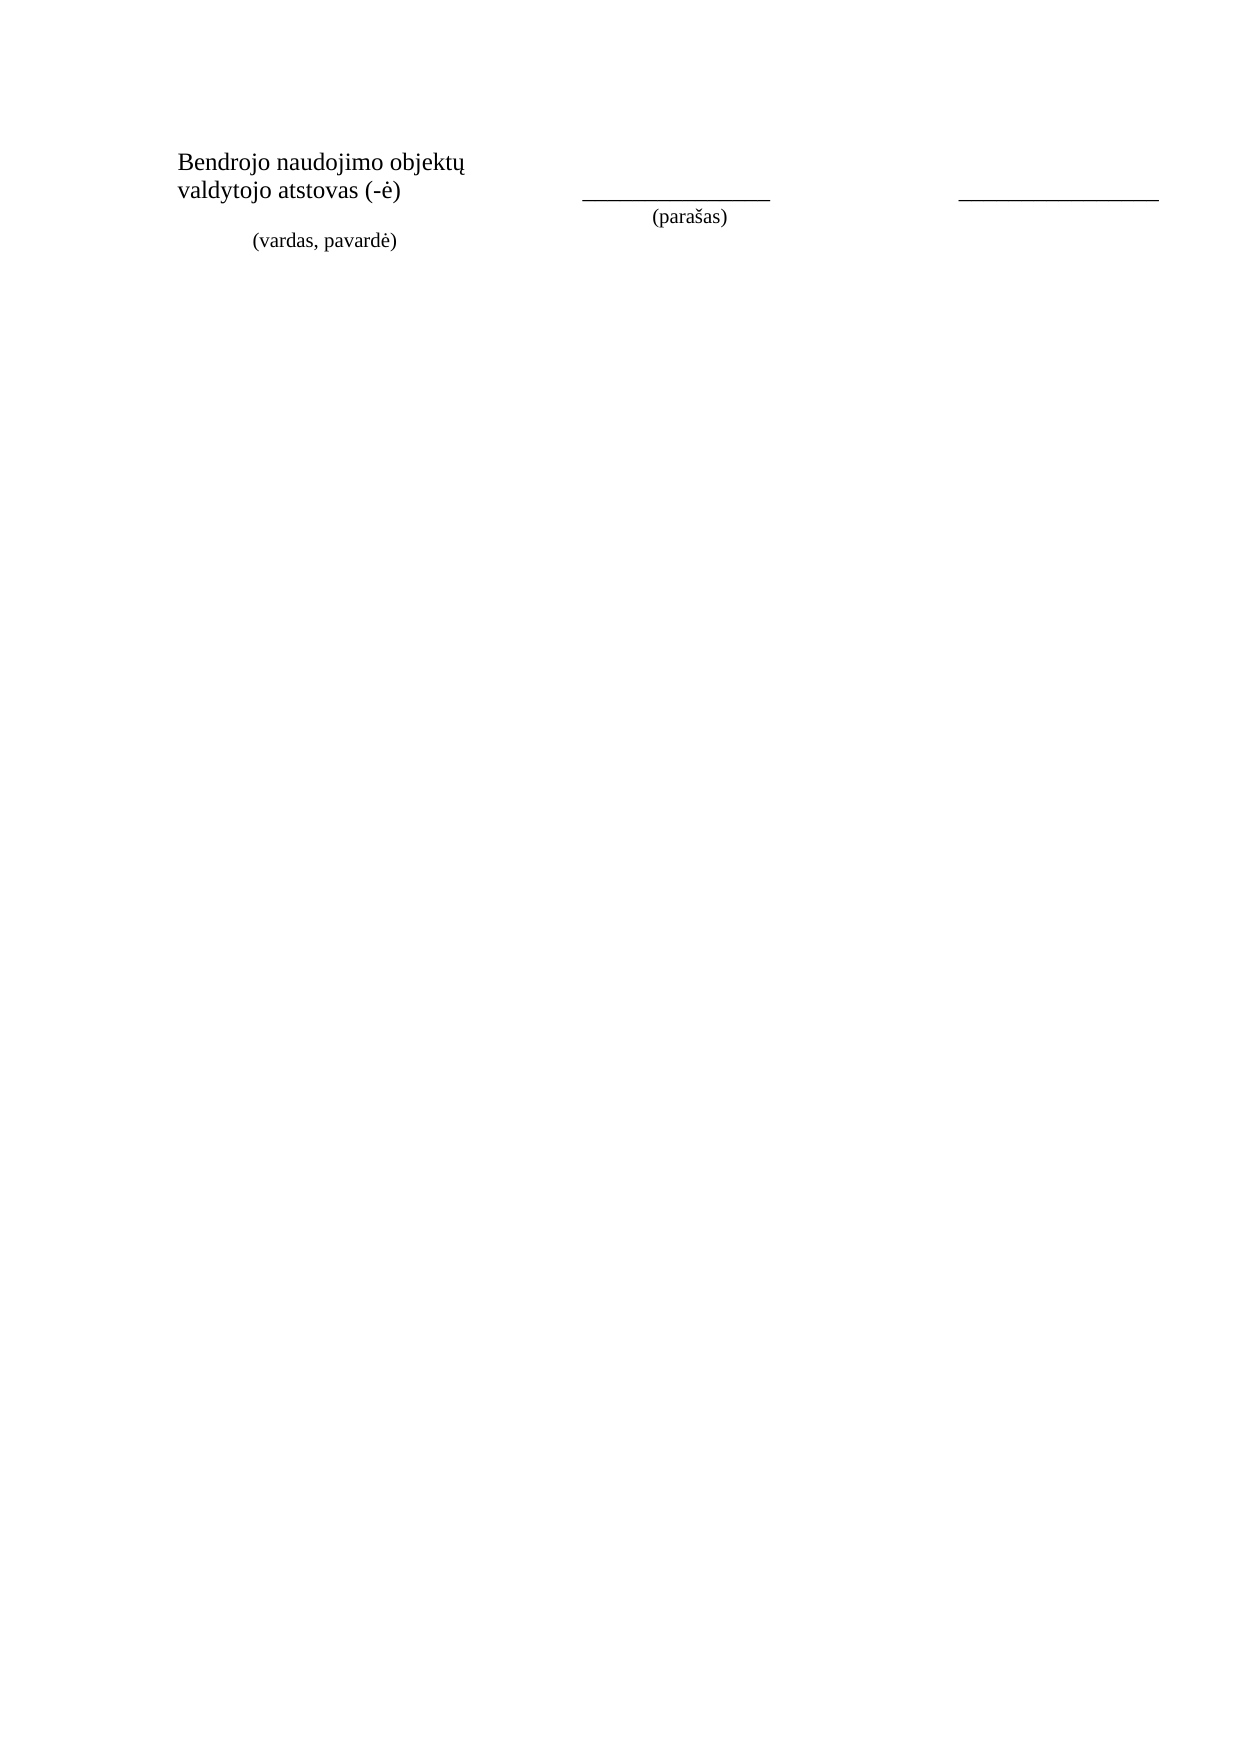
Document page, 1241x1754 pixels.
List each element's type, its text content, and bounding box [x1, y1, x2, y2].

text (parašas) (vardas, pavardė) [177, 204, 1181, 252]
text Bendrojo naudojimo objektų [177, 147, 1181, 176]
text valdytojo atstovas (-ė) _______________ ________________ [177, 176, 1181, 204]
